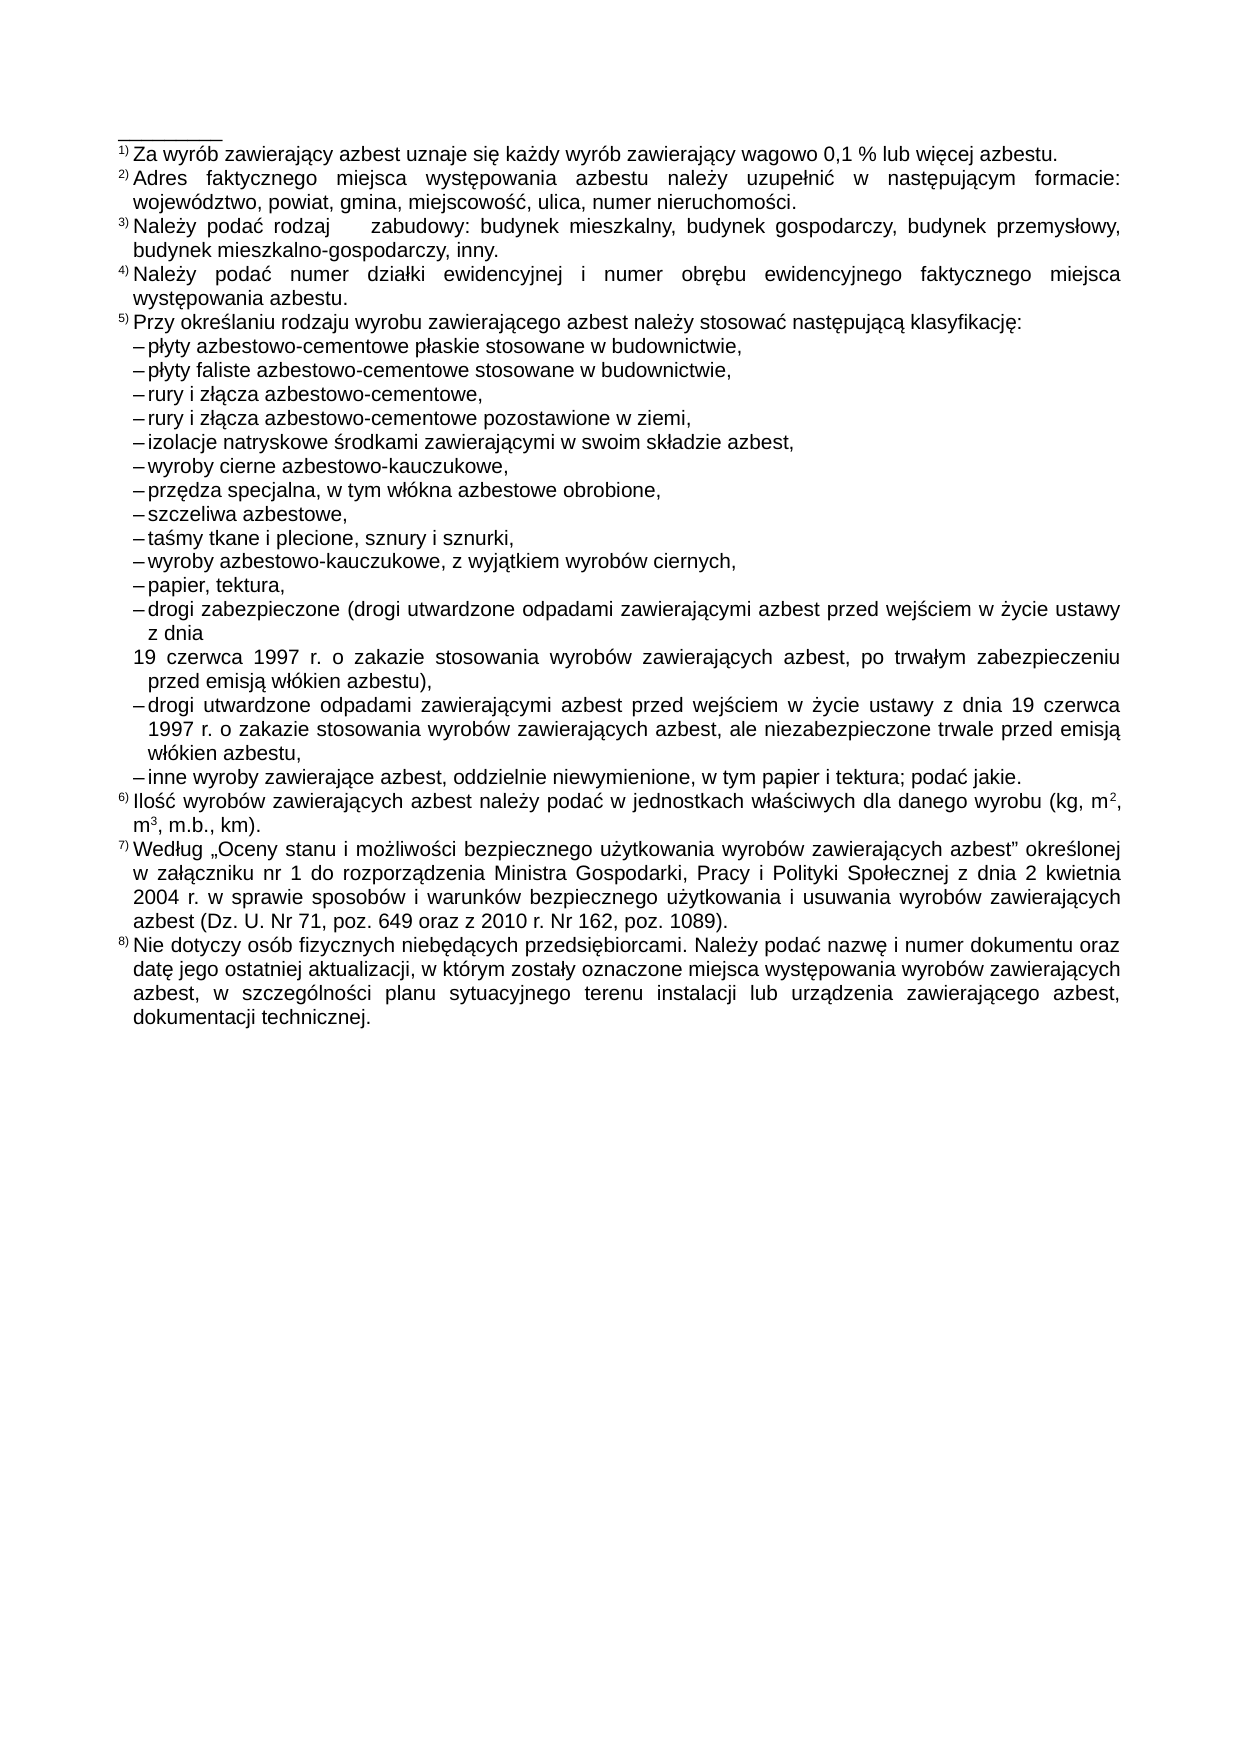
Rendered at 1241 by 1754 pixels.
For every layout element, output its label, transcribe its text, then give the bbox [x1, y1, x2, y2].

text – taśmy tkane i plecione, sznury i sznurki, [133, 525, 1122, 549]
text – inne wyroby zawierające azbest, oddzielnie niewymienione, w tym papier i tektura; podać jakie. [133, 765, 1122, 789]
text _________ [118, 118, 1122, 142]
text – drogi zabezpieczone (drogi utwardzone odpadami zawierającymi azbest przed wejściem w życie ustawy z dnia [133, 597, 1122, 645]
text – wyroby cierne azbestowo-kauczukowe, [133, 453, 1122, 477]
text – izolacje natryskowe środkami zawierającymi w swoim składzie azbest, [133, 429, 1122, 453]
text 19 czerwca 1997 r. o zakazie stosowania wyrobów zawierających azbest, po trwałym zabezpieczeniu przed emisją włókien azbestu), [133, 645, 1122, 693]
text 1) Za wyrób zawierający azbest uznaje się każdy wyrób zawierający wagowo 0,1 % lub więcej azbestu. [118, 142, 1122, 166]
text – rury i złącza azbestowo-cementowe pozostawione w ziemi, [133, 406, 1122, 429]
text 6) Ilość wyrobów zawierających azbest należy podać w jednostkach właściwych dla danego wyrobu (kg, m2, m3, m.b., km). [118, 789, 1122, 837]
text 5) Przy określaniu rodzaju wyrobu zawierającego azbest należy stosować następującą klasyfikację: [118, 310, 1122, 334]
text 2) Adres faktycznego miejsca występowania azbestu należy uzupełnić w następującym formacie: województwo, powiat, gmina, miejscowość, ulica, numer nieruchomości. [118, 166, 1122, 214]
text 8) Nie dotyczy osób fizycznych niebędących przedsiębiorcami. Należy podać nazwę i numer dokumentu oraz datę jego ostatniej aktualizacji, w którym zostały oznaczone miejsca występowania wyrobów zawierających azbest, w szczególności planu sytuacyjnego terenu instalacji lub urządzenia zawierającego azbest, dokumentacji technicznej. [118, 933, 1122, 1028]
text – papier, tektura, [133, 573, 1122, 597]
text 4) Należy podać numer działki ewidencyjnej i numer obrębu ewidencyjnego faktycznego miejsca występowania azbestu. [118, 262, 1122, 310]
text – płyty azbestowo-cementowe płaskie stosowane w budownictwie, [133, 334, 1122, 358]
text 3) Należy podać rodzaj zabudowy: budynek mieszkalny, budynek gospodarczy, budynek przemysłowy, budynek mieszkalno-gospodarczy, inny. [118, 214, 1122, 262]
text 7) Według „Oceny stanu i możliwości bezpiecznego użytkowania wyrobów zawierających azbest” określonej w załączniku nr 1 do rozporządzenia Ministra Gospodarki, Pracy i Polityki Społecznej z dnia 2 kwietnia 2004 r. w sprawie sposobów i warunków bezpiecznego użytkowania i usuwania wyrobów zawierających azbest (Dz. U. Nr 71, poz. 649 oraz z 2010 r. Nr 162, poz. 1089). [118, 837, 1122, 933]
text – przędza specjalna, w tym włókna azbestowe obrobione, [133, 477, 1122, 501]
text – szczeliwa azbestowe, [133, 501, 1122, 525]
text – płyty faliste azbestowo-cementowe stosowane w budownictwie, [133, 358, 1122, 382]
text – wyroby azbestowo-kauczukowe, z wyjątkiem wyrobów ciernych, [133, 549, 1122, 573]
text – drogi utwardzone odpadami zawierającymi azbest przed wejściem w życie ustawy z dnia 19 czerwca 1997 r. o zakazie stosowania wyrobów zawierających azbest, ale niezabezpieczone trwale przed emisją włókien azbestu, [133, 693, 1122, 765]
text – rury i złącza azbestowo-cementowe, [133, 382, 1122, 406]
